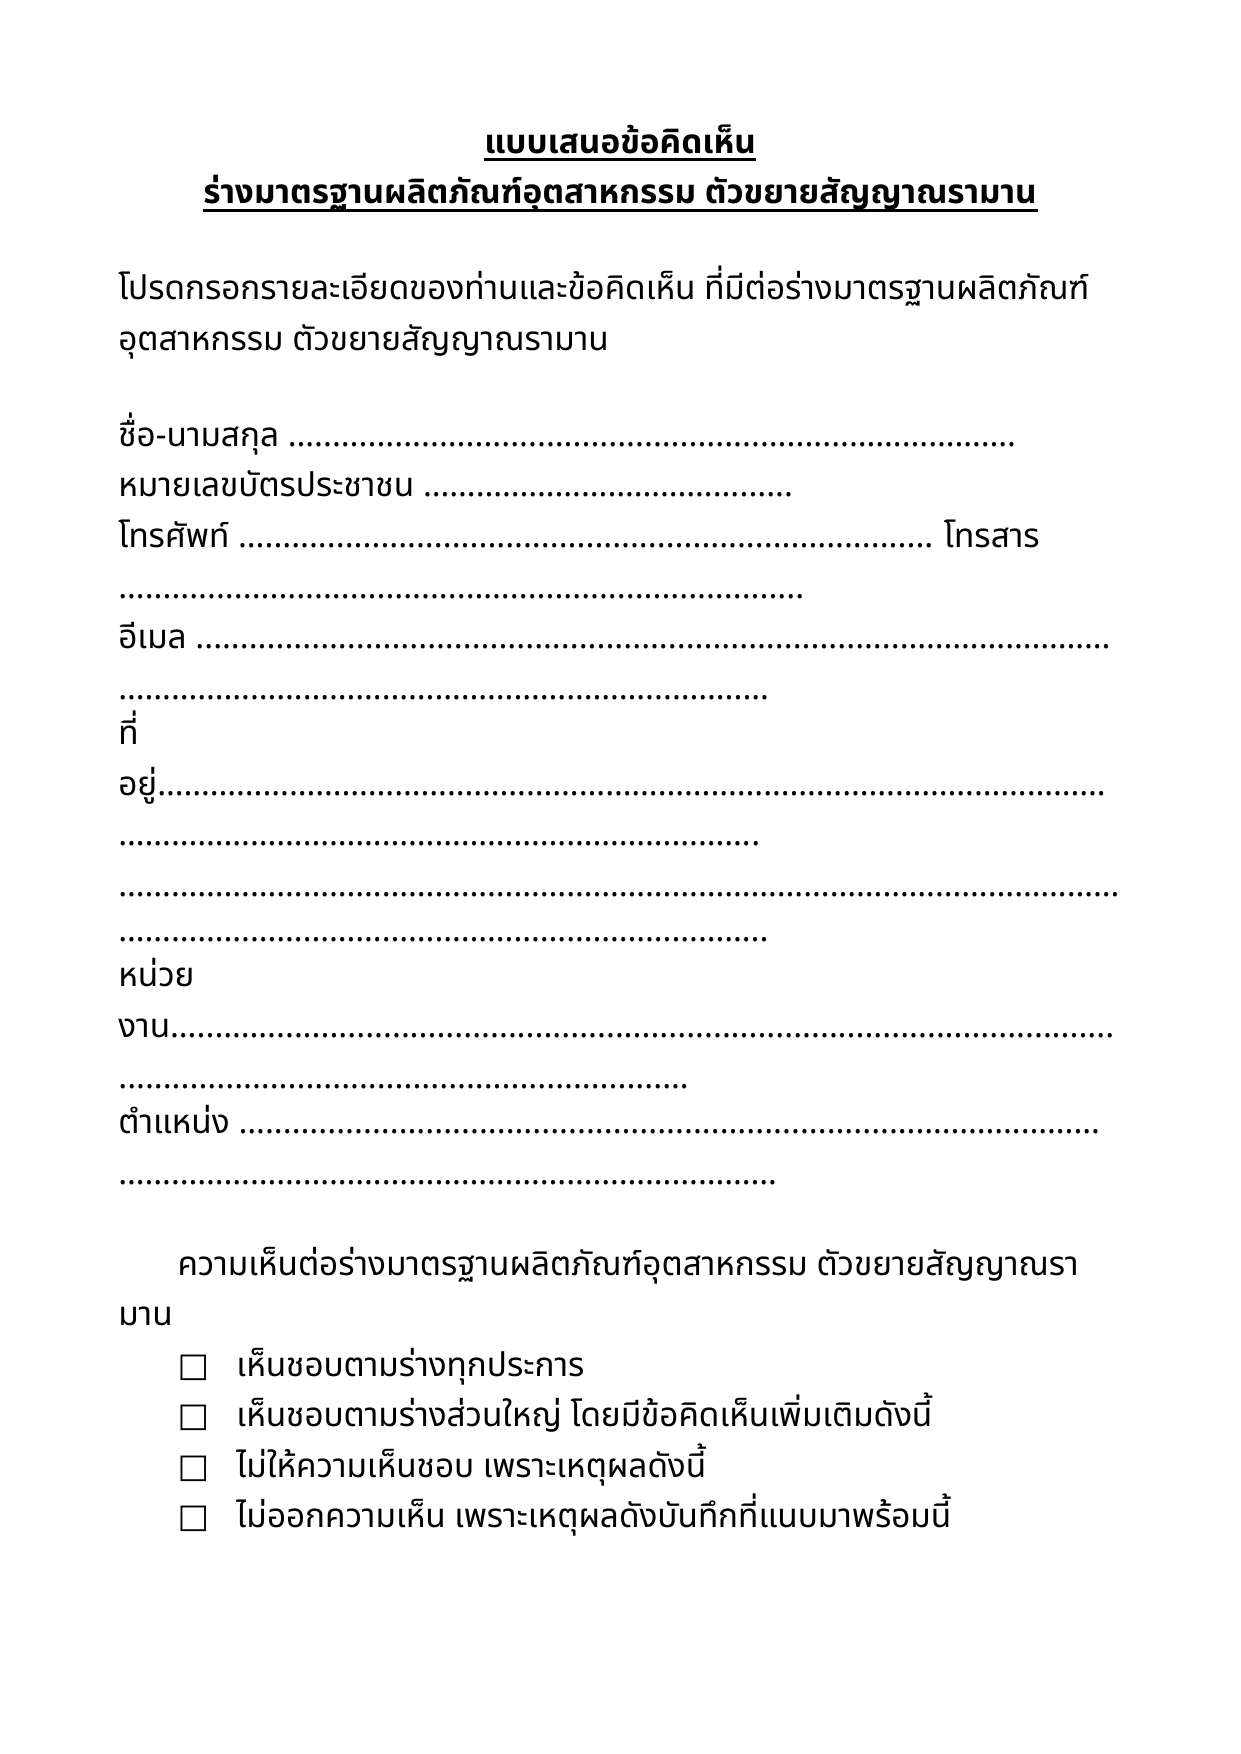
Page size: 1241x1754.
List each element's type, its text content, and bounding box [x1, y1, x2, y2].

text หน่วยงาน…..……............................................................................................................................................................… [118, 951, 1122, 1098]
text ชื่อ-นามสกุล …............................................................………………. หมายเลขบัตรประชาชน ………………………………...... [118, 411, 1122, 512]
text โปรดกรอกรายละเอียดของท่านและข้อคิดเห็น ที่มีต่อร่างมาตรฐานผลิตภัณฑ์อุตสาหกรรม ตัวขยายสัญญาณรามาน [118, 264, 1122, 365]
text อีเมล ...............................................................................…………………………………………………………………………...……..… [118, 613, 1122, 709]
text ความเห็นต่อร่างมาตรฐานผลิตภัณฑ์อุตสาหกรรม ตัวขยายสัญญาณรามาน [118, 1239, 1122, 1340]
text แบบเสนอข้อคิดเห็น [118, 118, 1122, 168]
text □ ไม่ออกความเห็น เพราะเหตุผลดังบันทึกที่แนบมาพร้อมนี้ [118, 1492, 1122, 1543]
text ที่อยู่………………………………………………………………………………………………………………………………………………………………. [118, 709, 1122, 861]
text …………………………………………………………………………………………………………………………………………………………………….. [118, 861, 1122, 951]
text โทรศัพท์ …........................................................................... โทรสาร …....................................…................................... [118, 512, 1122, 613]
text □ เห็นชอบตามร่างส่วนใหญ่ โดยมีข้อคิดเห็นเพิ่มเติมดังนี้ [118, 1391, 1122, 1442]
text ร่างมาตรฐานผลิตภัณฑ์อุตสาหกรรม ตัวขยายสัญญาณรามาน [118, 168, 1122, 219]
text □ เห็นชอบตามร่างทุกประการ [118, 1340, 1122, 1391]
text ตำแหน่ง …......................................................................……………………………………………………………………………………… [118, 1098, 1122, 1194]
text □ ไม่ให้ความเห็นชอบ เพราะเหตุผลดังนี้ [118, 1442, 1122, 1492]
